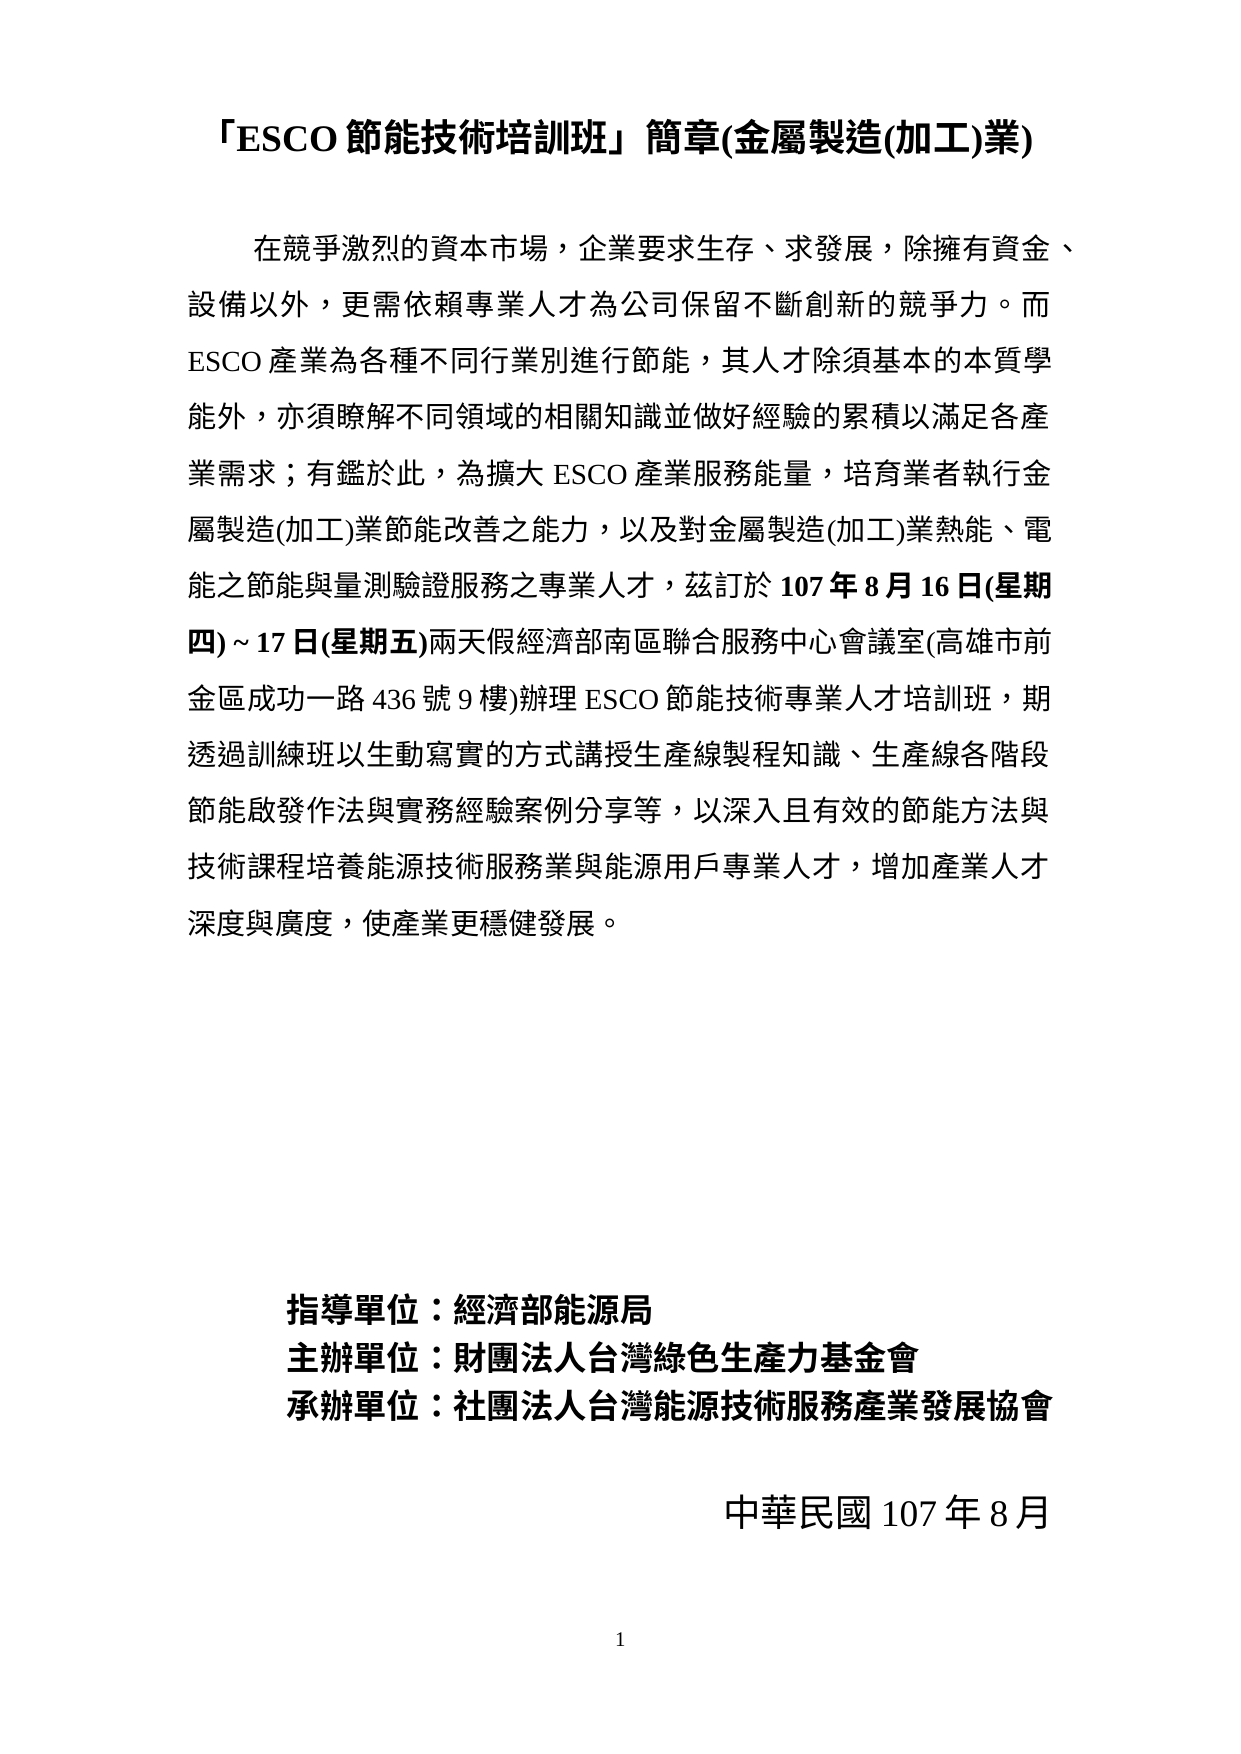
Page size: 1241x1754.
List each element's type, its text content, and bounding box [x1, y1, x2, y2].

text 「ESCO節能技術培訓班」簡章(金屬製造(加工)業) [172, 108, 1059, 162]
text 在競爭激烈的資本市場，企業要求生存、求發展，除擁有資金、設備以外，更需依賴專業人才為公司保留不斷創新的競爭力。而ESCO產業為各種不同行業別進行節能，其人才除須基本的本質學能外，亦須瞭解不同領域的相關知識並做好經驗的累積以滿足各產業需求；有鑑於此，為擴大ESCO產業服務能量，培育業者執行金屬製造(加工)業節能改善之能力，以及對金屬製造(加工)業熱能、電能之節能與量測驗證服務之專業人才，茲訂於107年8月16日(星期四) ~ 17日(星期五)兩天假經濟部南區聯合服務中心會議室(高雄市前金區成功一路436號9樓)辦理ESCO節能技術專業人才培訓班，期透過訓練班以生動寫實的方式講授生產線製程知識、生產線各階段節能啟發作法與實務經驗案例分享等，以深入且有效的節能方法與技術課程培養能源技術服務業與能源用戶專業人才，增加產業人才深度與廣度，使產業更穩健發展。 [187, 214, 1053, 945]
text 指導單位：經濟部能源局 [187, 1284, 1053, 1332]
text 承辦單位：社團法人台灣能源技術服務產業發展協會 [187, 1380, 1053, 1428]
text 中華民國107年8月 [225, 1499, 1053, 1533]
text 主辦單位：財團法人台灣綠色生產力基金會 [187, 1332, 1053, 1380]
